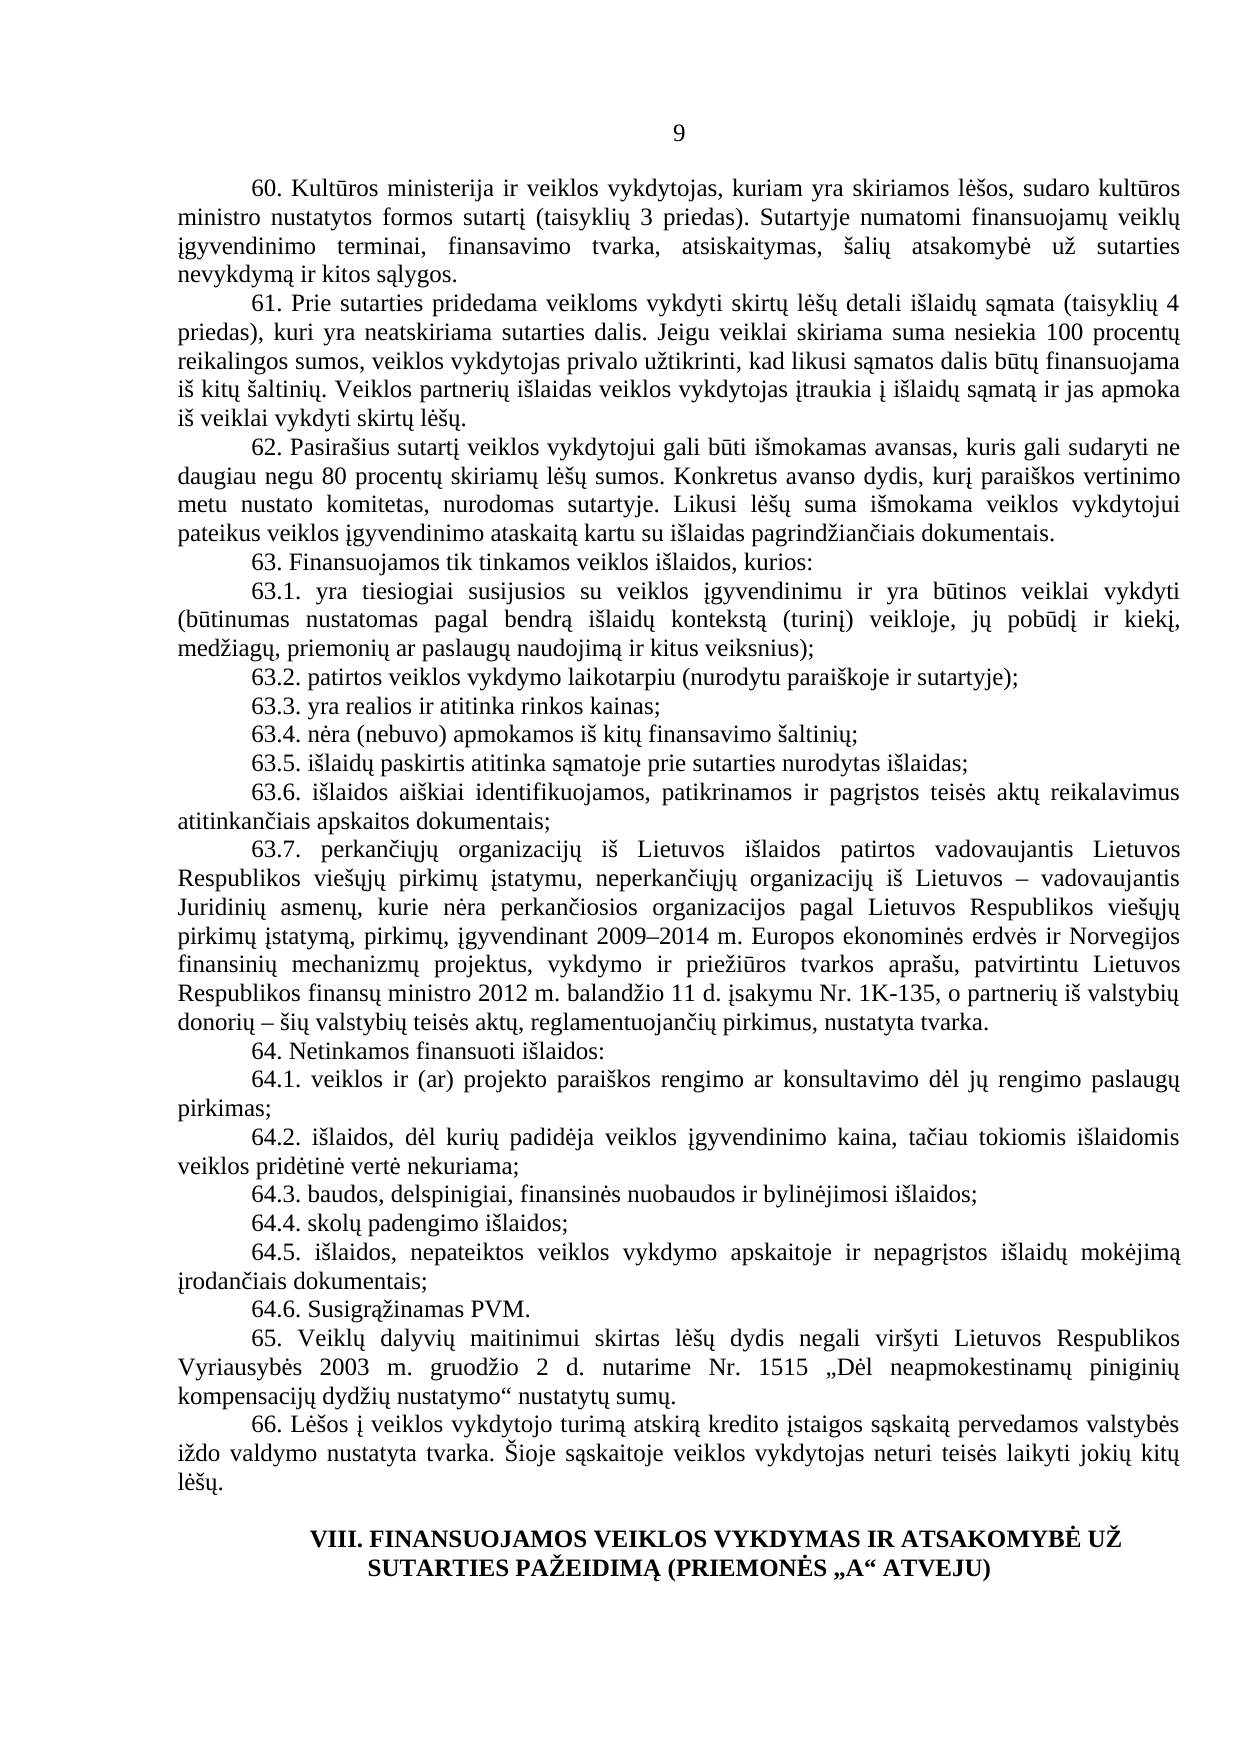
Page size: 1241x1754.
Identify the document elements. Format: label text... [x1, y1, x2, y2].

text 62. Pasirašius sutartį veiklos vykdytojui gali būti išmokamas avansas, kuris gali sudaryti ne daugiau negu 80 procentų skiriamų lėšų sumos. Konkretus avanso dydis, kurį paraiškos vertinimo metu nustato komitetas, nurodomas sutartyje. Likusi lėšų suma išmokama veiklos vykdytojui pateikus veiklos įgyvendinimo ataskaitą kartu su išlaidas pagrindžiančiais dokumentais. [177, 432, 1181, 547]
text 63.7. perkančiųjų organizacijų iš Lietuvos išlaidos patirtos vadovaujantis Lietuvos Respublikos viešųjų pirkimų įstatymu, neperkančiųjų organizacijų iš Lietuvos – vadovaujantis Juridinių asmenų, kurie nėra perkančiosios organizacijos pagal Lietuvos Respublikos viešųjų pirkimų įstatymą, pirkimų, įgyvendinant 2009–2014 m. Europos ekonominės erdvės ir Norvegijos finansinių mechanizmų projektus, vykdymo ir priežiūros tvarkos aprašu, patvirtintu Lietuvos Respublikos finansų ministro 2012 m. balandžio 11 d. įsakymu Nr. 1K-135, o partnerių iš valstybių donorių – šių valstybių teisės aktų, reglamentuojančių pirkimus, nustatyta tvarka. [177, 834, 1181, 1036]
text 63.4. nėra (nebuvo) apmokamos iš kitų finansavimo šaltinių; [177, 719, 1181, 748]
text 64.3. baudos, delspinigiai, finansinės nuobaudos ir bylinėjimosi išlaidos; [177, 1179, 1181, 1208]
text 63.1. yra tiesiogiai susijusios su veiklos įgyvendinimu ir yra būtinos veiklai vykdyti (būtinumas nustatomas pagal bendrą išlaidų kontekstą (turinį) veikloje, jų pobūdį ir kiekį, medžiagų, priemonių ar paslaugų naudojimą ir kitus veiksnius); [177, 576, 1181, 662]
text 65. Veiklų dalyvių maitinimui skirtas lėšų dydis negali viršyti Lietuvos Respublikos Vyriausybės 2003 m. gruodžio 2 d. nutarime Nr. 1515 „Dėl neapmokestinamų piniginių kompensacijų dydžių nustatymo“ nustatytų sumų. [177, 1323, 1181, 1409]
text 64.2. išlaidos, dėl kurių padidėja veiklos įgyvendinimo kaina, tačiau tokiomis išlaidomis veiklos pridėtinė vertė nekuriama; [177, 1122, 1181, 1179]
text 63.6. išlaidos aiškiai identifikuojamos, patikrinamos ir pagrįstos teisės aktų reikalavimus atitinkančiais apskaitos dokumentais; [177, 777, 1181, 834]
text 64.4. skolų padengimo išlaidos; [177, 1208, 1181, 1237]
text 66. Lėšos į veiklos vykdytojo turimą atskirą kredito įstaigos sąskaitą pervedamos valstybės iždo valdymo nustatyta tvarka. Šioje sąskaitoje veiklos vykdytojas neturi teisės laikyti jokių kitų lėšų. [177, 1409, 1181, 1496]
text VIII. FINANSUOJAMOS VEIKLOS VYKDYMAS IR ATSAKOMYBĖ UŽ SUTARTIES PAŽEIDIMĄ (PRIEMONĖS „A“ ATVEJU) [177, 1524, 1181, 1582]
text 60. Kultūros ministerija ir veiklos vykdytojas, kuriam yra skiriamos lėšos, sudaro kultūros ministro nustatytos formos sutartį (taisyklių 3 priedas). Sutartyje numatomi finansuojamų veiklų įgyvendinimo terminai, finansavimo tvarka, atsiskaitymas, šalių atsakomybė už sutarties nevykdymą ir kitos sąlygos. [177, 173, 1181, 288]
text 64.5. išlaidos, nepateiktos veiklos vykdymo apskaitoje ir nepagrįstos išlaidų mokėjimą įrodančiais dokumentais; [177, 1237, 1181, 1294]
text 63.3. yra realios ir atitinka rinkos kainas; [177, 691, 1181, 719]
text 64. Netinkamos finansuoti išlaidos: [177, 1036, 1181, 1064]
text 64.1. veiklos ir (ar) projekto paraiškos rengimo ar konsultavimo dėl jų rengimo paslaugų pirkimas; [177, 1064, 1181, 1122]
text 63.2. patirtos veiklos vykdymo laikotarpiu (nurodytu paraiškoje ir sutartyje); [177, 662, 1181, 691]
text 64.6. Susigrąžinamas PVM. [177, 1294, 1181, 1323]
text 63.5. išlaidų paskirtis atitinka sąmatoje prie sutarties nurodytas išlaidas; [177, 748, 1181, 777]
text 63. Finansuojamos tik tinkamos veiklos išlaidos, kurios: [177, 547, 1181, 576]
text 61. Prie sutarties pridedama veikloms vykdyti skirtų lėšų detali išlaidų sąmata (taisyklių 4 priedas), kuri yra neatskiriama sutarties dalis. Jeigu veiklai skiriama suma nesiekia 100 procentų reikalingos sumos, veiklos vykdytojas privalo užtikrinti, kad likusi sąmatos dalis būtų finansuojama iš kitų šaltinių. Veiklos partnerių išlaidas veiklos vykdytojas įtraukia į išlaidų sąmatą ir jas apmoka iš veiklai vykdyti skirtų lėšų. [177, 288, 1181, 432]
